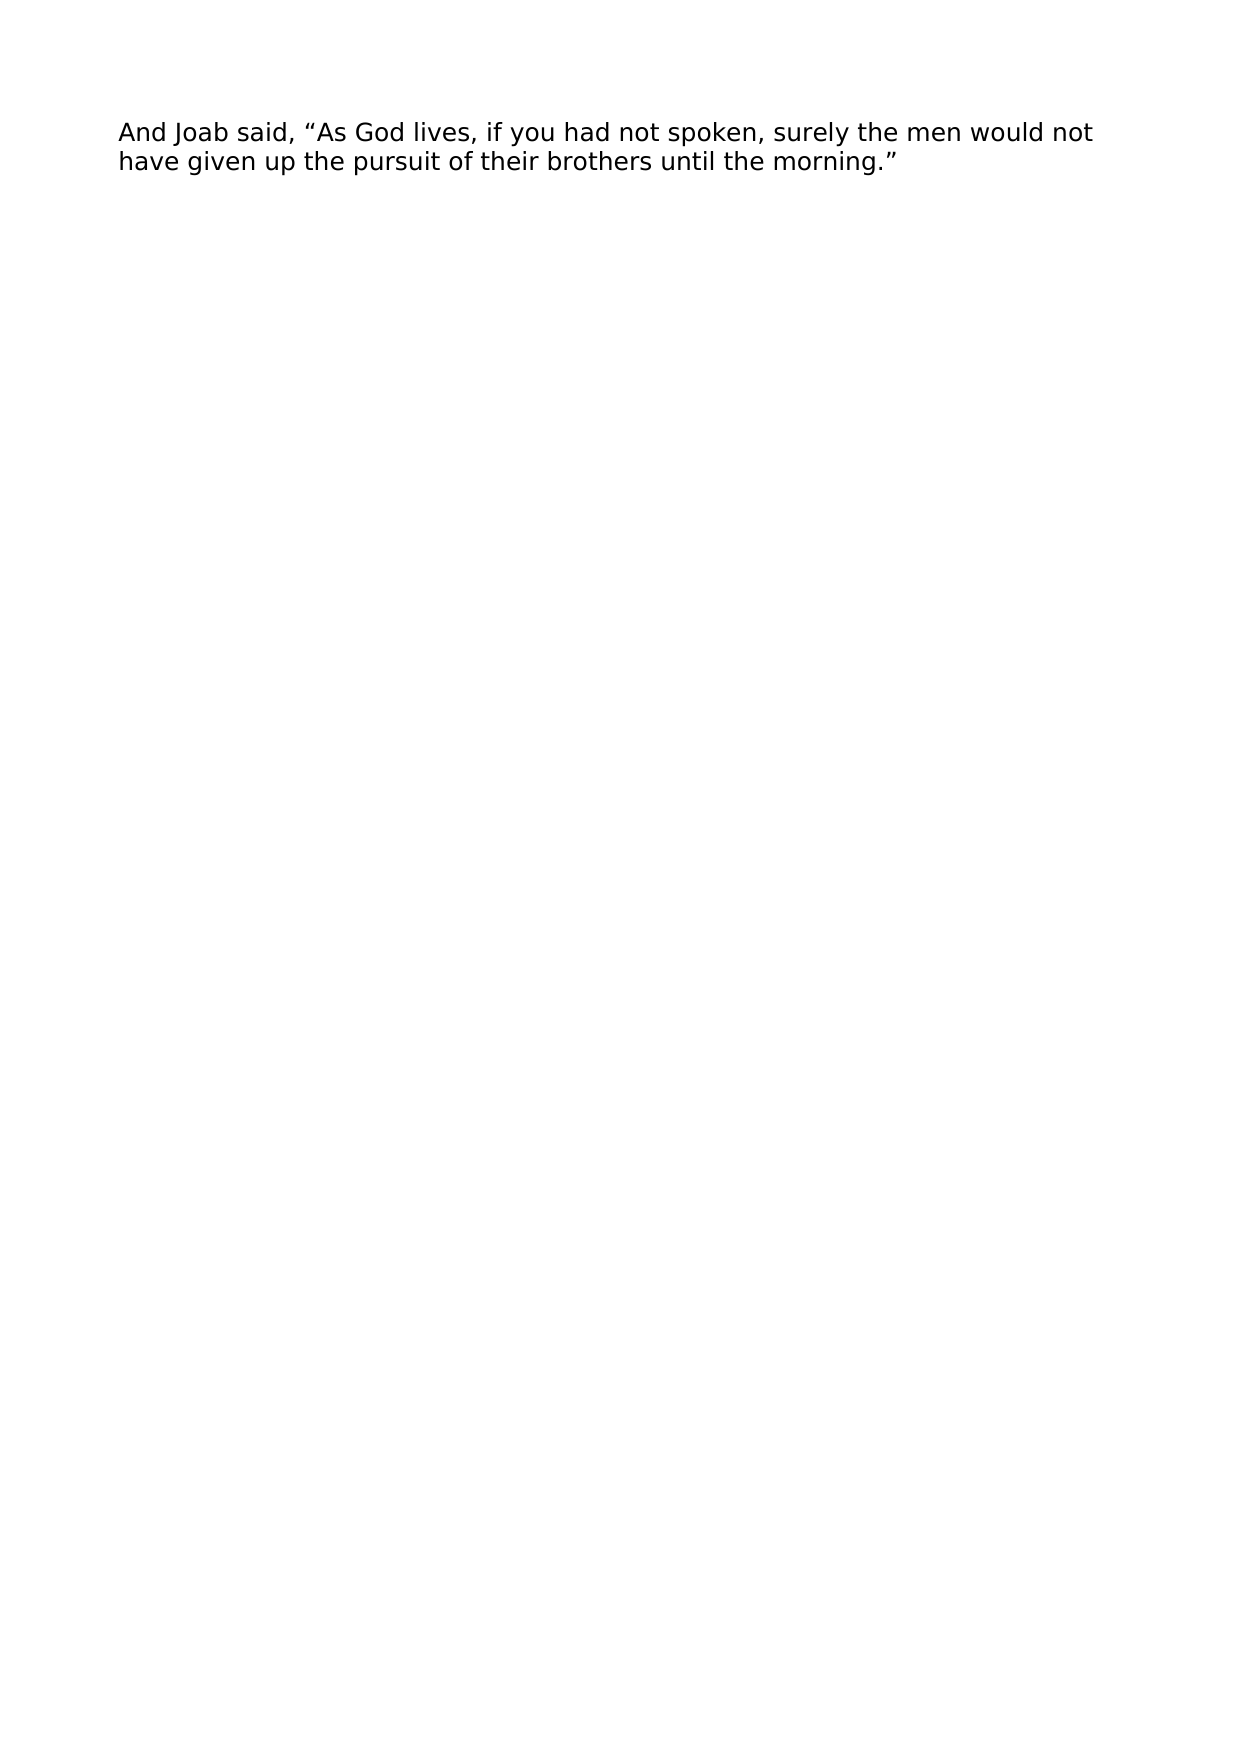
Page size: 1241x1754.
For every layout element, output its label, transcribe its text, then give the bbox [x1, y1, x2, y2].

text And Joab said, “As God lives, if you had not spoken, surely the men would not have given up the pursuit of their brothers until the morning.” [118, 118, 1122, 176]
